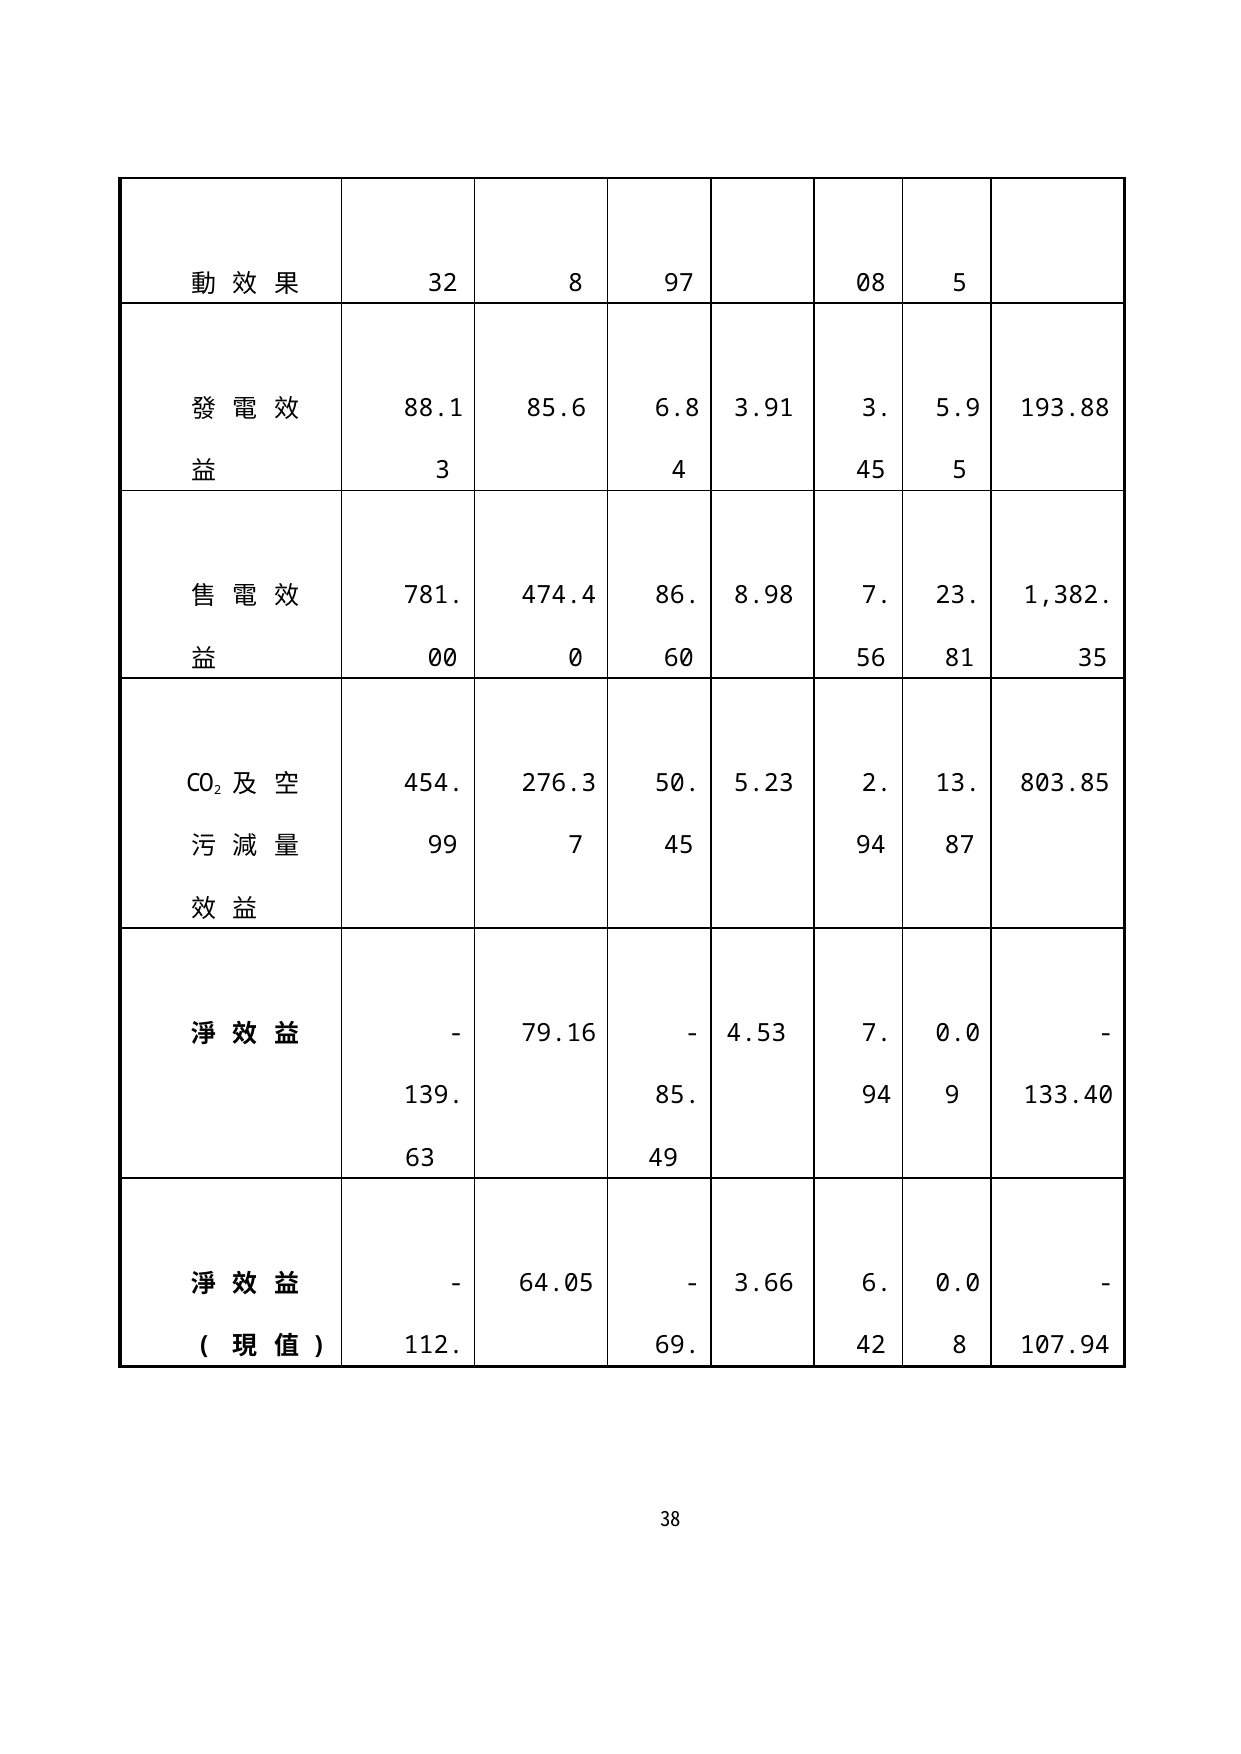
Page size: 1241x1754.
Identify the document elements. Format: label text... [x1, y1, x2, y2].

table_cell 08 [815, 179, 902, 302]
table_cell 86.60 [608, 491, 710, 677]
table_cell 50.45 [608, 679, 710, 927]
table_cell 8 [475, 179, 607, 302]
table_cell [712, 179, 813, 302]
table_cell 276.37 [475, 679, 607, 927]
table_cell 474.40 [475, 491, 607, 677]
table_cell 6.84 [608, 304, 710, 490]
table_cell 13.87 [903, 679, 990, 927]
table_cell -112. [342, 1179, 474, 1365]
table_cell 4.53 [712, 929, 813, 1177]
table_cell 3.66 [712, 1179, 813, 1365]
table_cell 6.42 [815, 1179, 902, 1365]
table_cell 5.95 [903, 304, 990, 490]
table_cell 7.56 [815, 491, 902, 677]
table_cell 售電效益 [122, 491, 341, 677]
table_cell 781.00 [342, 491, 474, 677]
table_cell -69. [608, 1179, 710, 1365]
table_cell 3.91 [712, 304, 813, 490]
table_cell 193.88 [992, 304, 1123, 490]
table_cell 1,382.35 [992, 491, 1123, 677]
table_cell 5 [903, 179, 990, 302]
table_cell 64.05 [475, 1179, 607, 1365]
table_cell 97 [608, 179, 710, 302]
table_cell 動效果 [122, 179, 341, 302]
table_cell [992, 179, 1123, 302]
table_cell 0.09 [903, 929, 990, 1177]
table_cell 454.99 [342, 679, 474, 927]
table_cell CO2及空污減量效益 [122, 679, 341, 927]
table_cell 0.08 [903, 1179, 990, 1365]
table_cell -133.40 [992, 929, 1123, 1177]
table_cell -139.63 [342, 929, 474, 1177]
table_cell 8.98 [712, 491, 813, 677]
table_cell 7.94 [815, 929, 902, 1177]
table_cell 79.16 [475, 929, 607, 1177]
table_cell 23.81 [903, 491, 990, 677]
table_cell 2.94 [815, 679, 902, 927]
table_cell -107.94 [992, 1179, 1123, 1365]
table_cell 3.45 [815, 304, 902, 490]
table_cell -85.49 [608, 929, 710, 1177]
table_cell 發電效益 [122, 304, 341, 490]
table_cell 32 [342, 179, 474, 302]
table_cell 5.23 [712, 679, 813, 927]
table_cell 淨效益(現值) [122, 1179, 341, 1365]
table_cell 淨效益 [122, 929, 341, 1177]
table_cell 85.6 [475, 304, 607, 490]
table_cell 88.13 [342, 304, 474, 490]
table_cell 803.85 [992, 679, 1123, 927]
